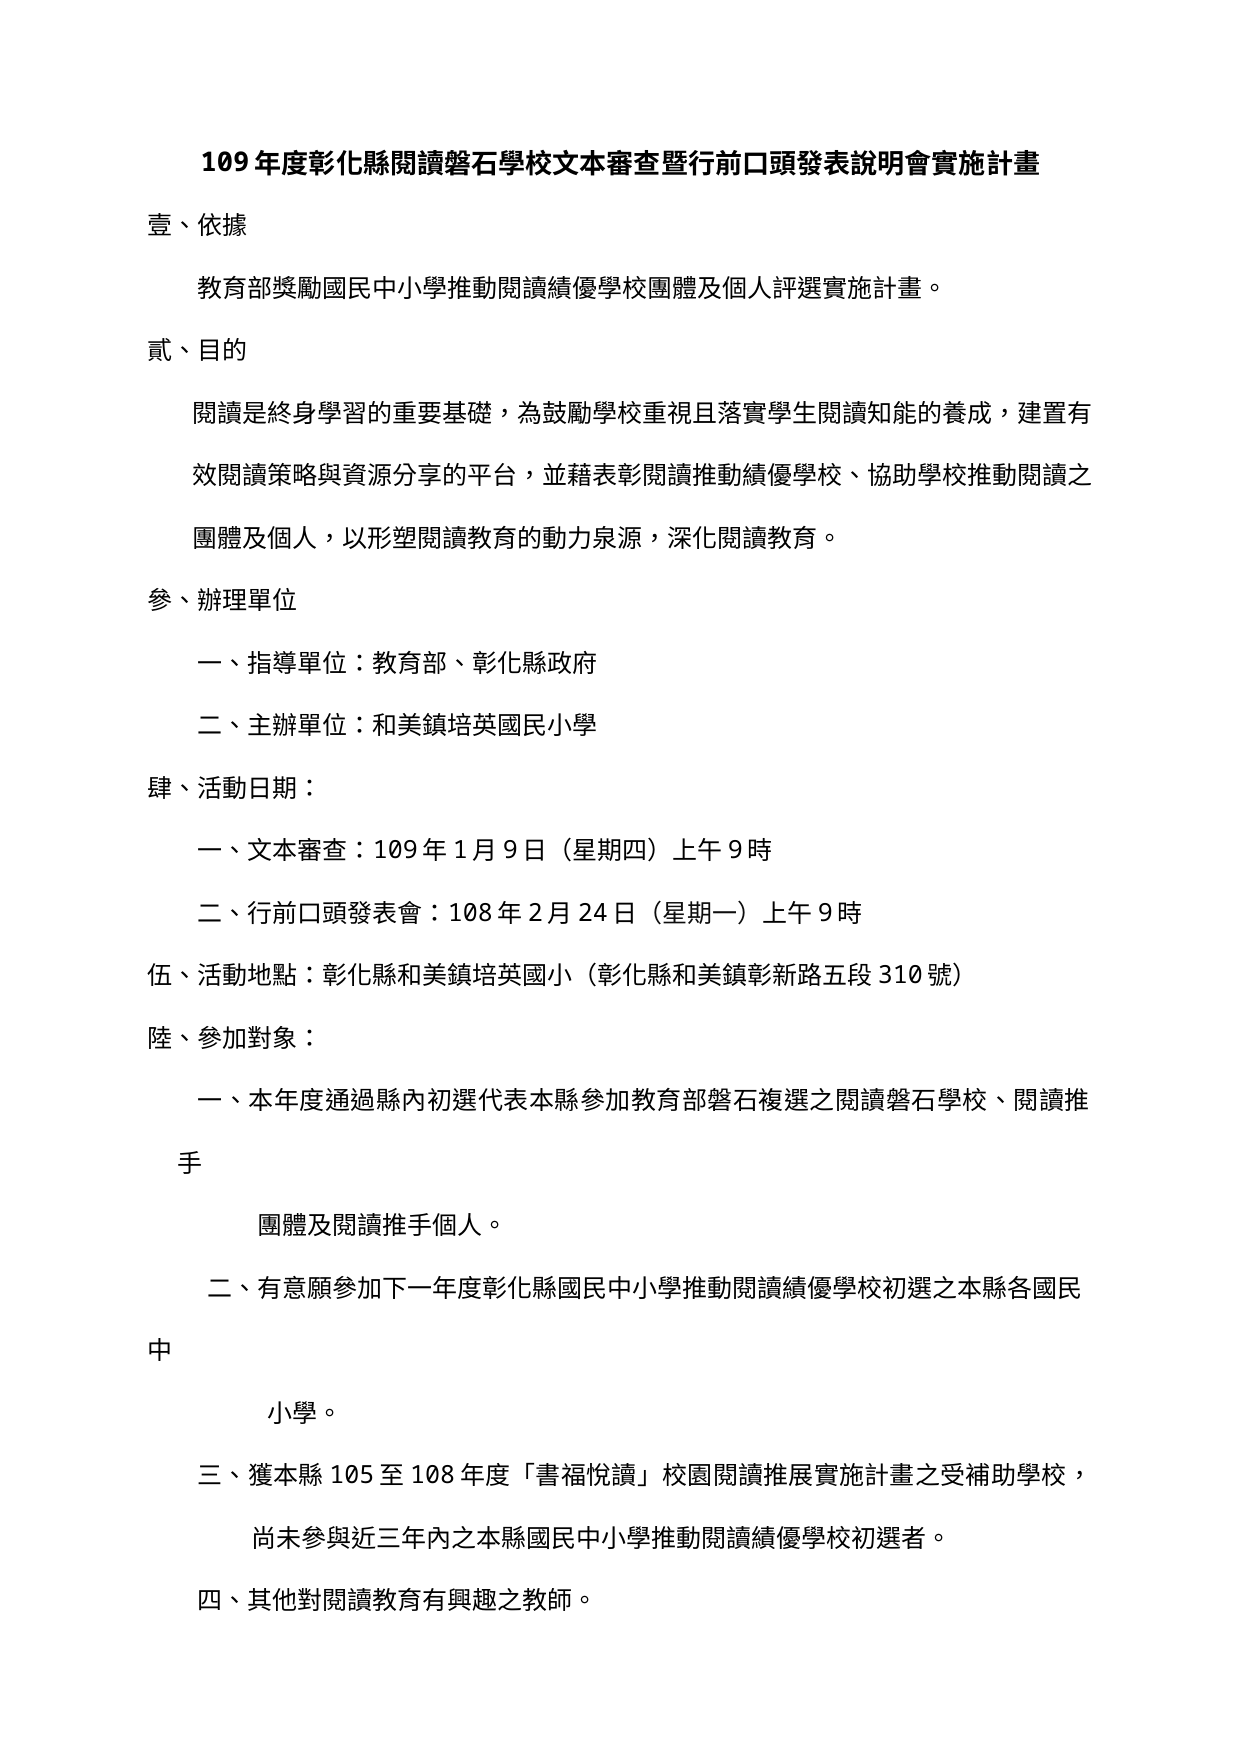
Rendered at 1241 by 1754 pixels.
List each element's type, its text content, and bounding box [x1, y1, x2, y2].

text 團體及閱讀推手個人。 [177, 1182, 1092, 1244]
text 一、文本審查：109年1月9日（星期四）上午9時 [148, 807, 1092, 869]
text 參、辦理單位 [148, 557, 1092, 619]
text 肆、活動日期： [148, 744, 1092, 807]
text 一、本年度通過縣內初選代表本縣參加教育部磐石複選之閱讀磐石學校、閱讀推手 [177, 1057, 1092, 1182]
text 陸、參加對象： [148, 994, 1092, 1057]
text 教育部獎勵國民中小學推動閱讀績優學校團體及個人評選實施計畫。 [148, 244, 1092, 307]
text 伍、活動地點：彰化縣和美鎮培英國小（彰化縣和美鎮彰新路五段310號） [148, 932, 1092, 994]
text 小學。 [148, 1369, 1092, 1432]
text 二、主辦單位：和美鎮培英國民小學 [148, 682, 1092, 744]
text 109年度彰化縣閱讀磐石學校文本審查暨行前口頭發表說明會實施計畫 [148, 119, 1092, 182]
text 四、其他對閱讀教育有興趣之教師。 [197, 1557, 1092, 1619]
text 壹、依據 [148, 182, 1092, 244]
text 貳、目的 [148, 307, 1092, 369]
text 二、行前口頭發表會：108年2月24日（星期一）上午9時 [148, 869, 1092, 932]
text 三、獲本縣105至108年度「書福悅讀」校園閱讀推展實施計畫之受補助學校，尚未參與近三年內之本縣國民中小學推動閱讀績優學校初選者。 [197, 1432, 1092, 1557]
text 一、指導單位：教育部、彰化縣政府 [148, 619, 1092, 682]
text 二、有意願參加下一年度彰化縣國民中小學推動閱讀績優學校初選之本縣各國民中 [148, 1244, 1092, 1369]
text 閱讀是終身學習的重要基礎，為鼓勵學校重視且落實學生閱讀知能的養成，建置有效閱讀策略與資源分享的平台，並藉表彰閱讀推動績優學校、協助學校推動閱讀之團體及個人，以形塑閱讀教育的動力泉源，深化閱讀教育。 [192, 369, 1092, 557]
